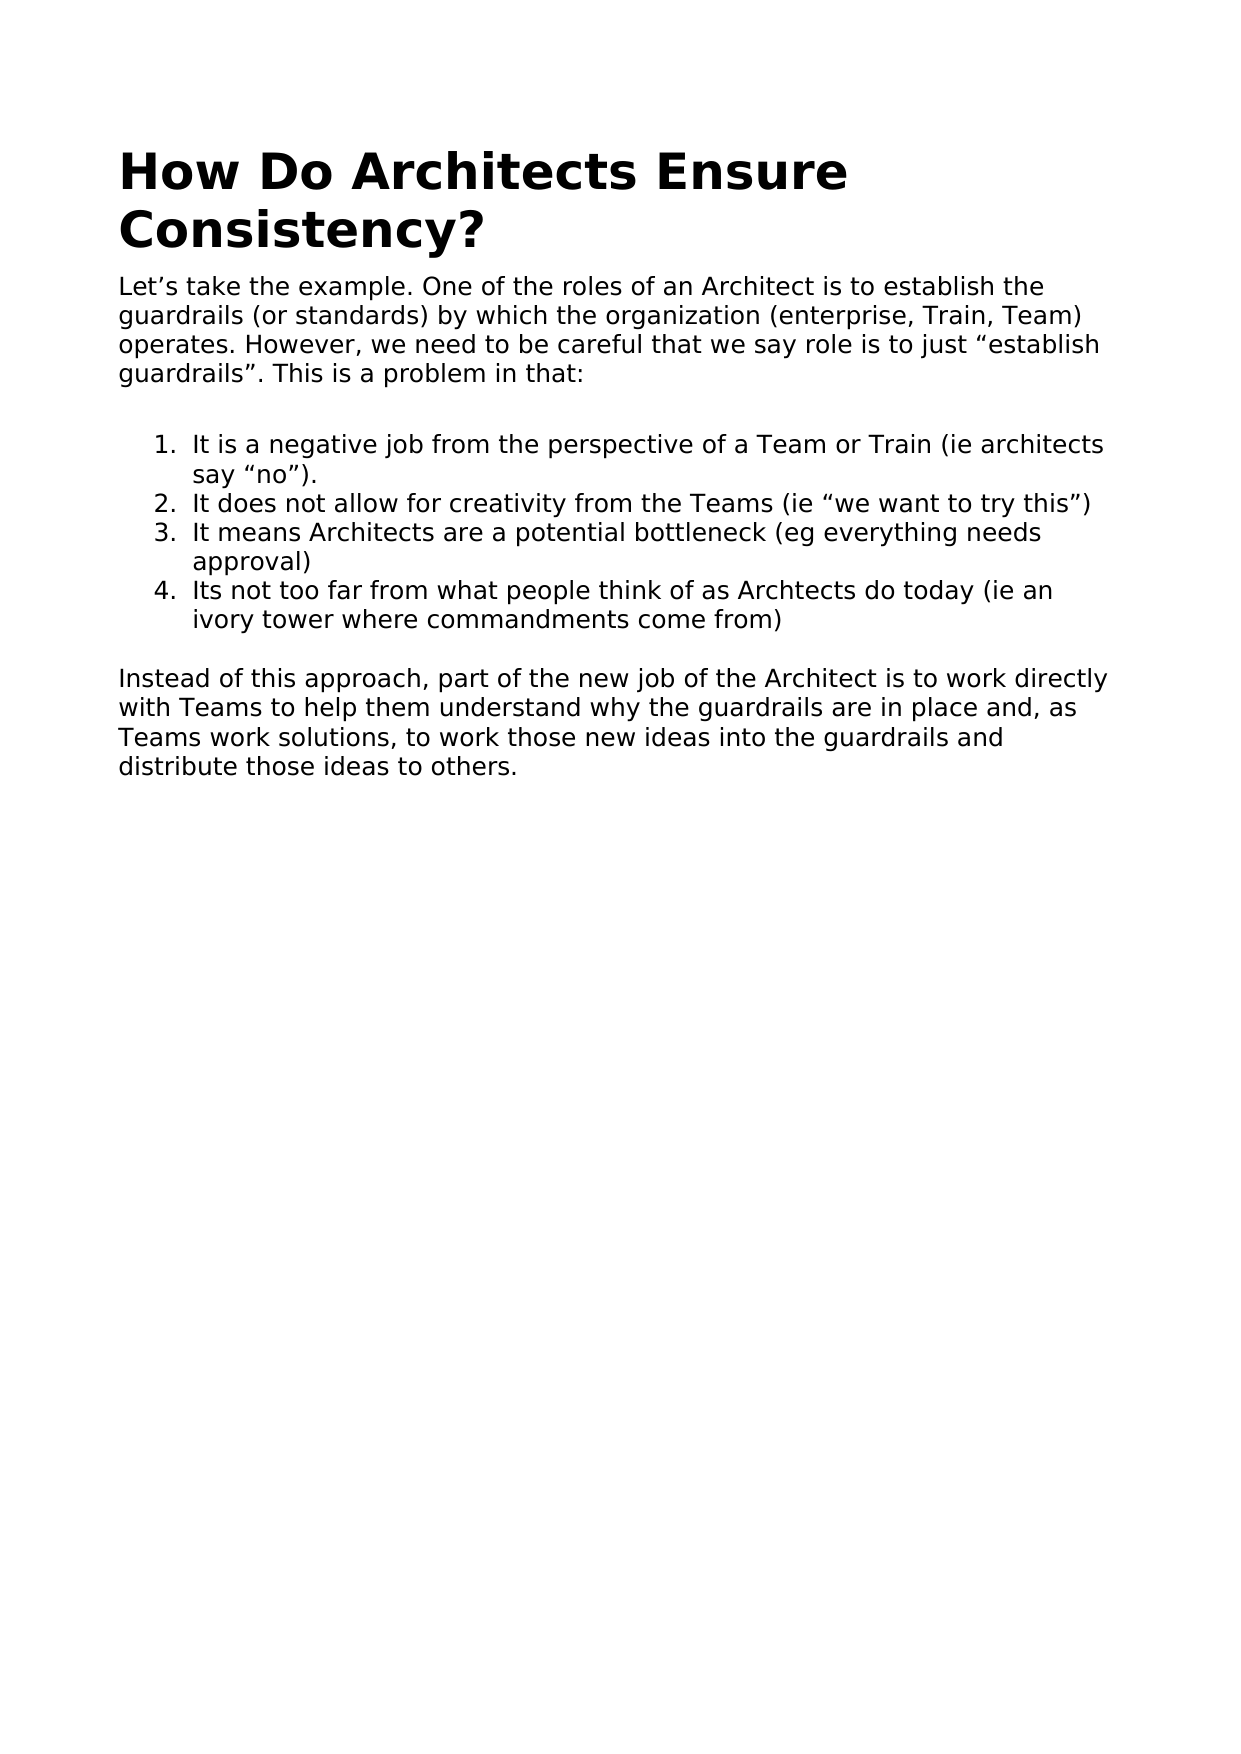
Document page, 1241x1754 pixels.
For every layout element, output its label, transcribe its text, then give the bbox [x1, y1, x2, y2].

list It is a negative job from the perspective of a Team or Train (ie architects say “no”). [177, 431, 1122, 489]
text Instead of this approach, part of the new job of the Architect is to work directly with Teams to help them understand why the guardrails are in place and, as Teams work solutions, to work those new ideas into the guardrails and distribute those ideas to others. [118, 664, 1122, 781]
list It means Architects are a potential bottleneck (eg everything needs approval) [177, 518, 1122, 577]
subtitle How Do Architects Ensure Consistency? [118, 143, 1122, 259]
list It does not allow for creativity from the Teams (ie “we want to try this”) [177, 489, 1122, 518]
list Its not too far from what people think of as Archtects do today (ie an ivory tower where commandments come from) [177, 577, 1122, 635]
text Let’s take the example. One of the roles of an Architect is to establish the guardrails (or standards) by which the organization (enterprise, Train, Team) operates. However, we need to be careful that we say role is to just “establish guardrails”. This is a problem in that: [118, 272, 1122, 389]
